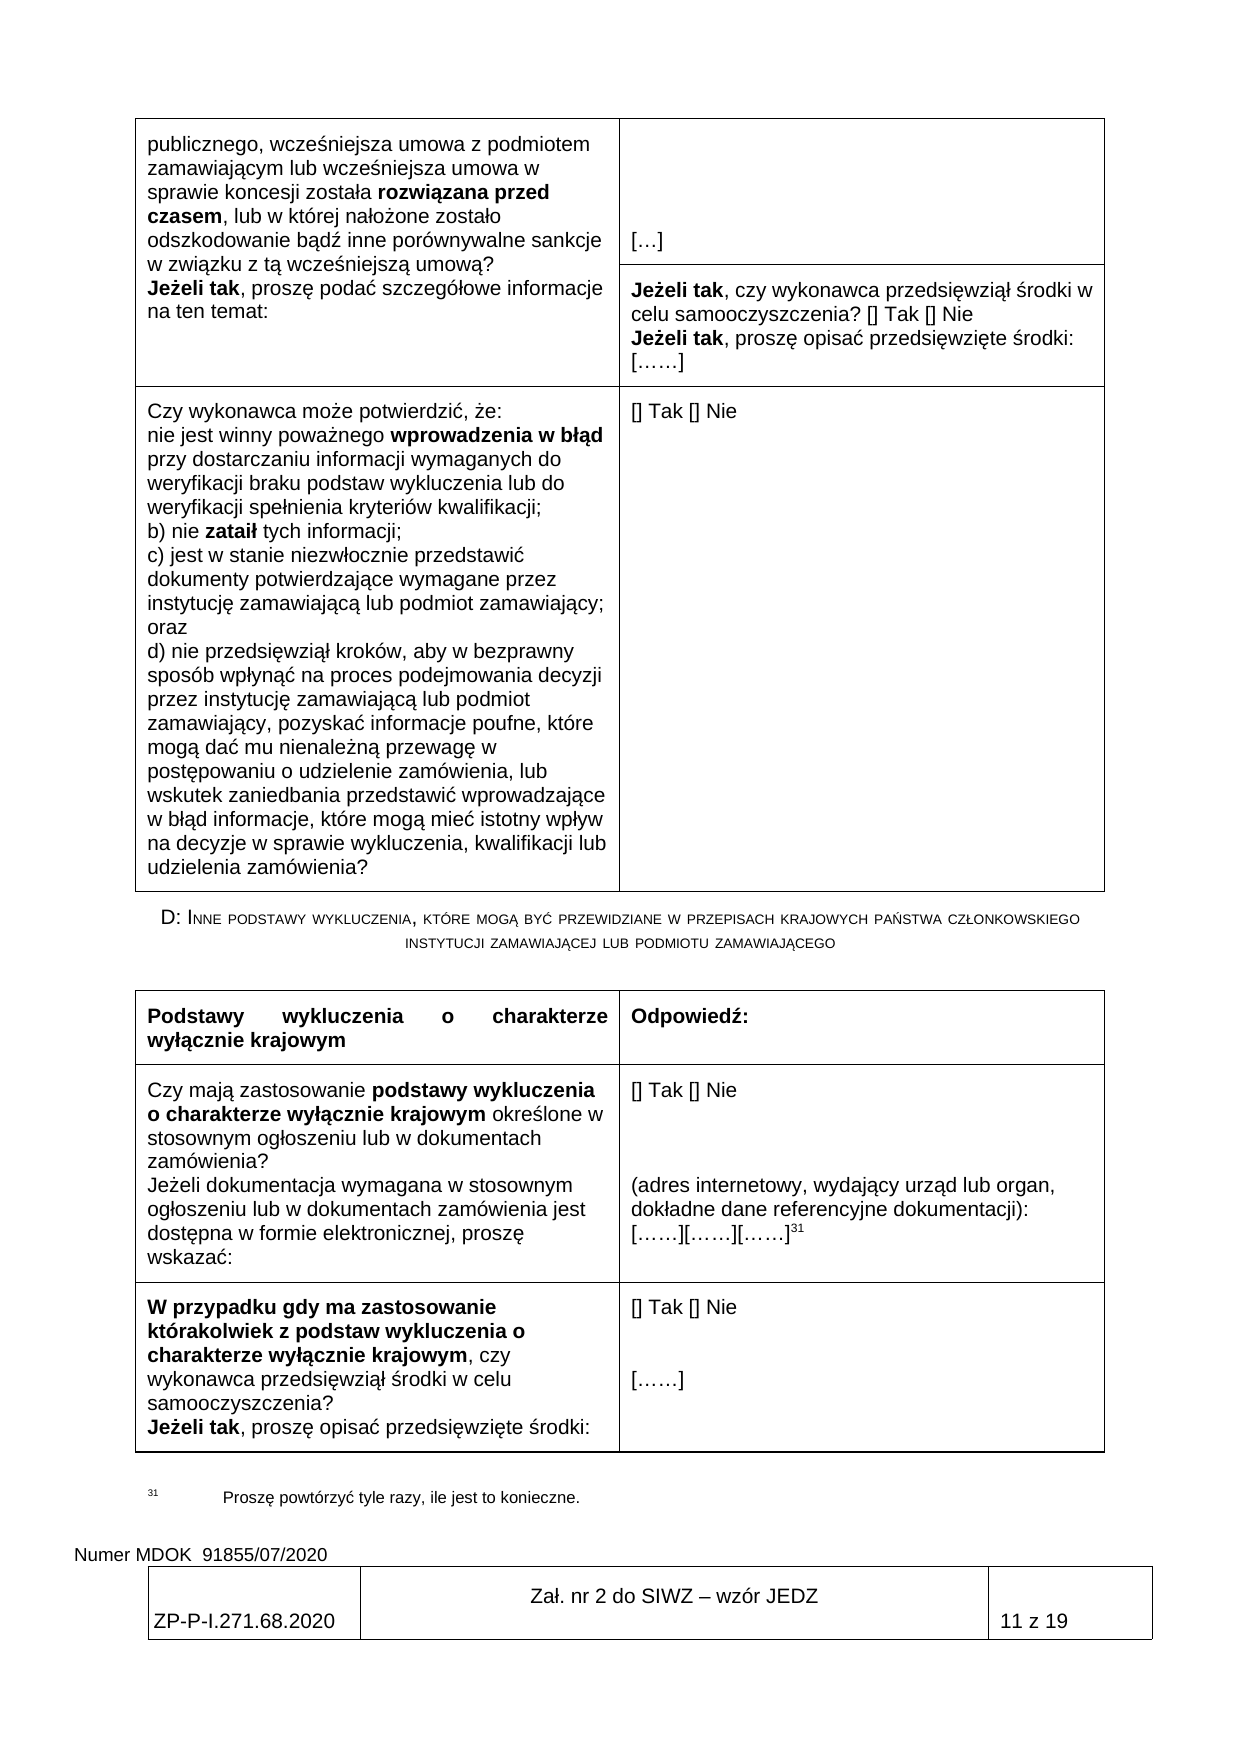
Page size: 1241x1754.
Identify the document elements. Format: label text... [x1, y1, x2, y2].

title D: Inne podstawy wykluczenia, które mogą być przewidziane w przepisach krajowych państwa członkowskiego instytucji zamawiającej lub podmiotu zamawiającego [148, 904, 1093, 952]
table_header Podstawy wykluczenia o charakterze wyłącznie krajowym [136, 991, 619, 1064]
table_cell Czy mają zastosowanie podstawy wykluczenia o charakterze wyłącznie krajowym określone w stosownym ogłoszeniu lub w dokumentach zamówienia? Jeżeli dokumentacja wymagana w stosownym ogłoszeniu lub w dokumentach zamówienia jest dostępna w formie elektronicznej, proszę wskazać: [136, 1065, 619, 1282]
table_cell Jeżeli tak, czy wykonawca przedsięwziął środki w celu samooczyszczenia? [] Tak [] Nie Jeżeli tak, proszę opisać przedsięwzięte środki: [……] [620, 265, 1104, 386]
table_header Odpowiedź: [620, 991, 1104, 1064]
table_cell [] Tak [] Nie [620, 387, 1104, 891]
table_cell [] Tak [] Nie (adres internetowy, wydający urząd lub organ, dokładne dane referencyjne dokumentacji): [……][……][……] [620, 1065, 1104, 1282]
table_cell [] Tak [] Nie [……] [620, 1283, 1104, 1451]
table_cell W przypadku gdy ma zastosowanie którakolwiek z podstaw wykluczenia o charakterze wyłącznie krajowym, czy wykonawca przedsięwziął środki w celu samooczyszczenia? Jeżeli tak, proszę opisać przedsięwzięte środki: [136, 1283, 619, 1451]
table_cell Czy wykonawca może potwierdzić, że: nie jest winny poważnego wprowadzenia w błąd przy dostarczaniu informacji wymaganych do weryfikacji braku podstaw wykluczenia lub do weryfikacji spełnienia kryteriów kwalifikacji; b) nie zataił tych informacji; c) jest w stanie niezwłocznie przedstawić dokumenty potwierdzające wymagane przez instytucję zamawiającą lub podmiot zamawiający; oraz d) nie przedsięwziął kroków, aby w bezprawny sposób wpłynąć na proces podejmowania decyzji przez instytucję zamawiającą lub podmiot zamawiający, pozyskać informacje poufne, które mogą dać mu nienależną przewagę w postępowaniu o udzielenie zamówienia, lub wskutek zaniedbania przedstawić wprowadzające w błąd informacje, które mogą mieć istotny wpływ na decyzje w sprawie wykluczenia, kwalifikacji lub udzielenia zamówienia? [136, 387, 619, 891]
table_cell publicznego, wcześniejsza umowa z podmiotem zamawiającym lub wcześniejsza umowa w sprawie koncesji została rozwiązana przed czasem, lub w której nałożone zostało odszkodowanie bądź inne porównywalne sankcje w związku z tą wcześniejszą umową? Jeżeli tak, proszę podać szczegółowe informacje na ten temat: [136, 119, 619, 386]
table_cell […] [620, 119, 1104, 264]
